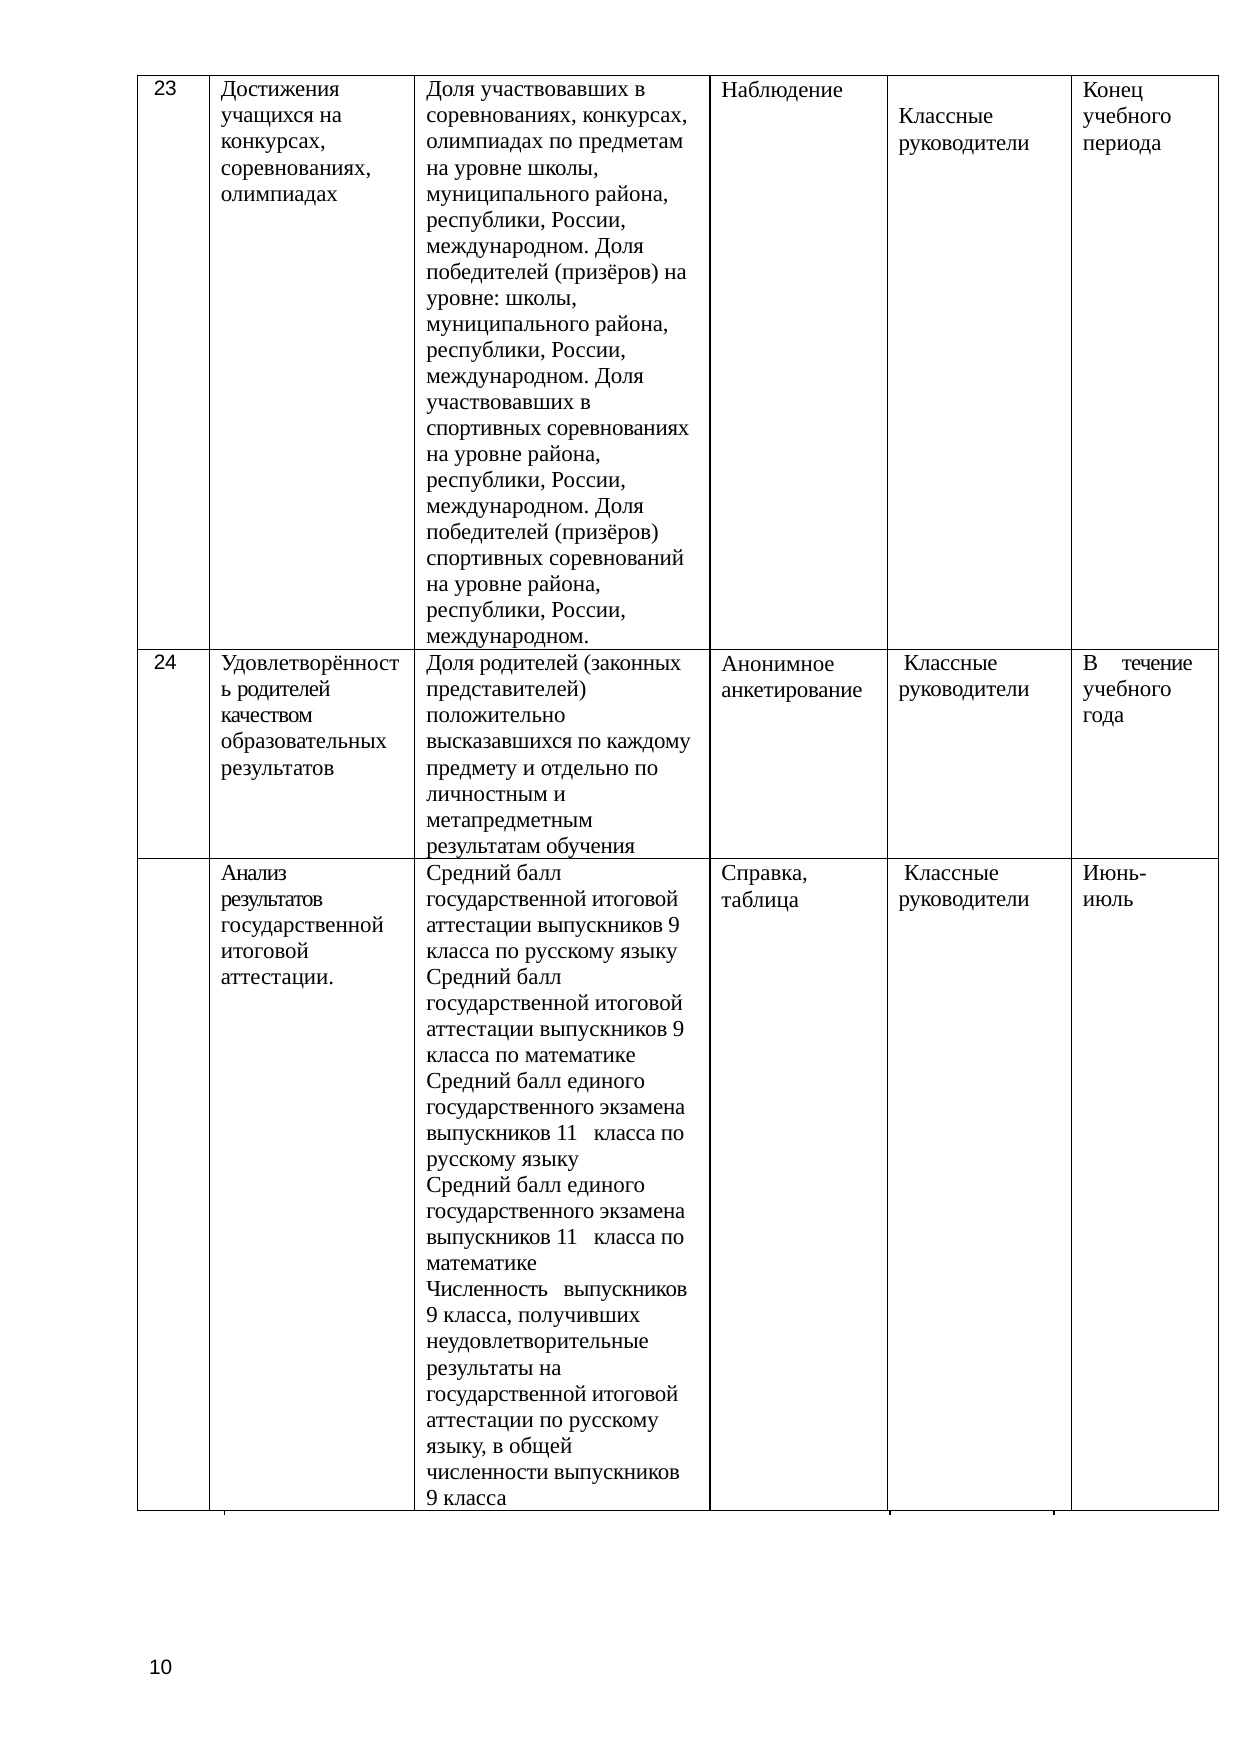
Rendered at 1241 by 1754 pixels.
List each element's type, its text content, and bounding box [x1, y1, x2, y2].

table_cell [138, 859, 209, 1510]
table_cell Анализ результатов государственной итоговой аттестации. [210, 859, 414, 1510]
table_cell Наблюдение [711, 76, 887, 649]
table_cell Классные руководители [888, 650, 1071, 858]
table_cell 23 [138, 76, 209, 649]
table_cell Июнь-июль [1072, 859, 1218, 1510]
table_cell Классные руководители [888, 859, 1071, 1510]
table_cell Анонимное анкетирование [711, 650, 887, 858]
table_cell Достижения учащихся на конкурсах, соревнованиях, олимпиадах [210, 76, 414, 649]
table_cell Конец учебного периода [1072, 76, 1218, 649]
table_cell Справка, таблица [711, 859, 887, 1510]
table_cell Классные руководители [888, 76, 1071, 649]
table_cell 24 [138, 650, 209, 858]
table_cell Удовлетворённость родителей качеством образовательных результатов [210, 650, 414, 858]
table_cell В течение учебного года [1072, 650, 1218, 858]
